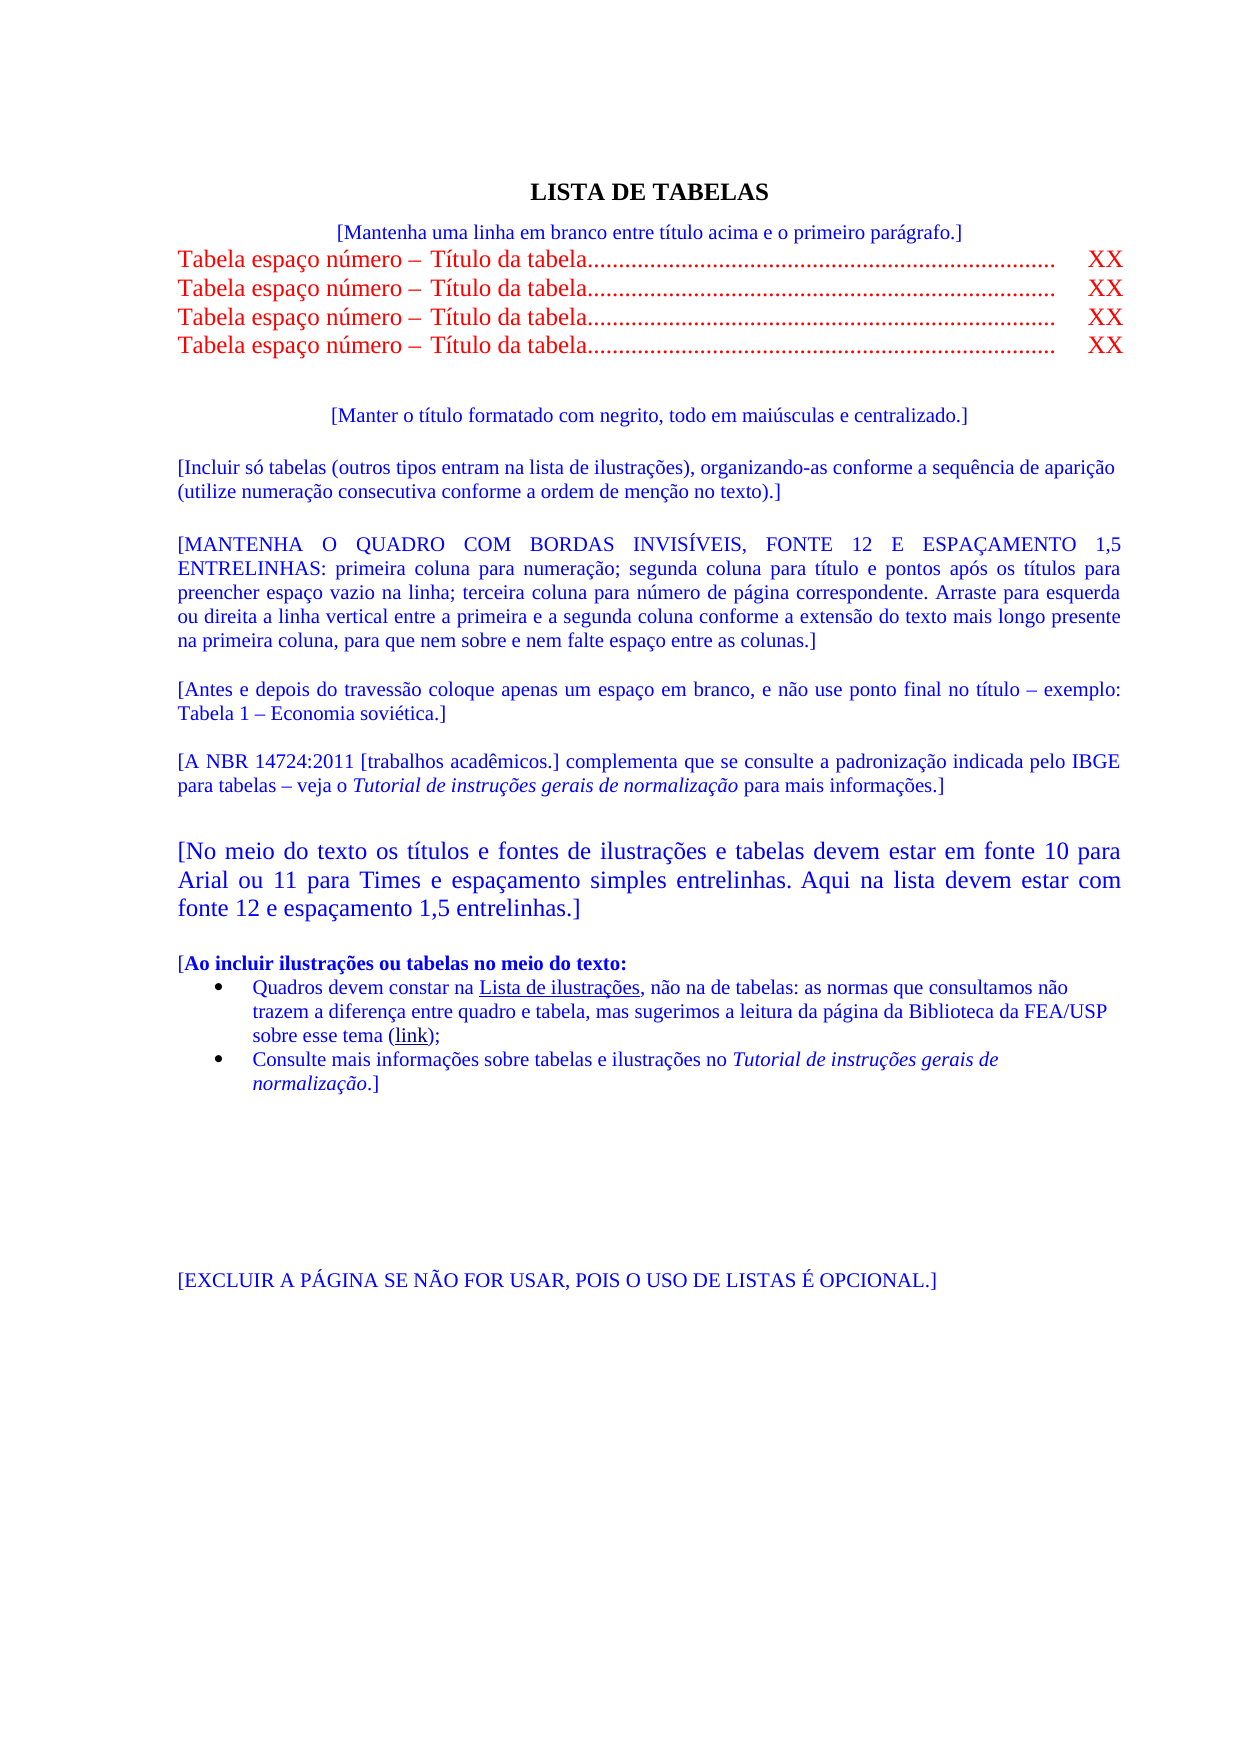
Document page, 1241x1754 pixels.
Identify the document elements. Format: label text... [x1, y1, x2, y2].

table_cell Título da tabela........................................................................... [428, 302, 1078, 331]
table_cell Título da tabela........................................................................... [428, 273, 1078, 302]
table_cell XX [1078, 273, 1144, 302]
text [MANTENHA O QUADRO COM BORDAS INVISÍVEIS, FONTE 12 E ESPAÇAMENTO 1,5 ENTRELINHAS: primeira coluna para numeração; segunda coluna para título e pontos após os títulos para preencher espaço vazio na linha; terceira coluna para número de página correspondente. Arraste para esquerda ou direita a linha vertical entre a primeira e a segunda coluna conforme a extensão do texto mais longo presente na primeira coluna, para que nem sobre e nem falte espaço entre as colunas.] [177, 532, 1122, 652]
table_cell Tabela espaço número – [177, 331, 428, 359]
text [A NBR 14724:2011 [trabalhos acadêmicos.] complementa que se consulte a padronização indicada pelo IBGE para tabelas – veja o Tutorial de instruções gerais de normalização para mais informações.] [177, 749, 1122, 797]
table_cell Tabela espaço número – [177, 273, 428, 302]
text LISTA DE TABELAS [177, 177, 1122, 206]
table_header Título da tabela........................................................................... [428, 244, 1078, 273]
text [Incluir só tabelas (outros tipos entram na lista de ilustrações), organizando-as conforme a sequência de aparição (utilize numeração consecutiva conforme a ordem de menção no texto).] [177, 455, 1122, 503]
text [No meio do texto os títulos e fontes de ilustrações e tabelas devem estar em fonte 10 para Arial ou 11 para Times e espaçamento simples entrelinhas. Aqui na lista devem estar com fonte 12 e espaçamento 1,5 entrelinhas.] [177, 836, 1122, 922]
list Consulte mais informações sobre tabelas e ilustrações no Tutorial de instruções gerais de normalização.] [215, 1047, 1122, 1095]
text [Mantenha uma linha em branco entre título acima e o primeiro parágrafo.] [177, 220, 1122, 244]
table_cell XX [1078, 331, 1144, 359]
table_header Tabela espaço número – [177, 244, 428, 273]
text [Antes e depois do travessão coloque apenas um espaço em branco, e não use ponto final no título – exemplo: Tabela 1 – Economia soviética.] [177, 677, 1122, 725]
text [Ao incluir ilustrações ou tabelas no meio do texto: [177, 951, 1122, 975]
text [EXCLUIR A PÁGINA SE NÃO FOR USAR, POIS O USO DE LISTAS É OPCIONAL.] [177, 1268, 1122, 1292]
list Quadros devem constar na Lista de ilustrações, não na de tabelas: as normas que consultamos não trazem a diferença entre quadro e tabela, mas sugerimos a leitura da página da Biblioteca da FEA/USP sobre esse tema (link); [215, 975, 1122, 1047]
table_cell Tabela espaço número – [177, 302, 428, 331]
table_cell XX [1078, 302, 1144, 331]
text [Manter o título formatado com negrito, todo em maiúsculas e centralizado.] [177, 402, 1122, 427]
table_header XX [1078, 244, 1144, 273]
table_cell Título da tabela........................................................................... [428, 331, 1078, 359]
